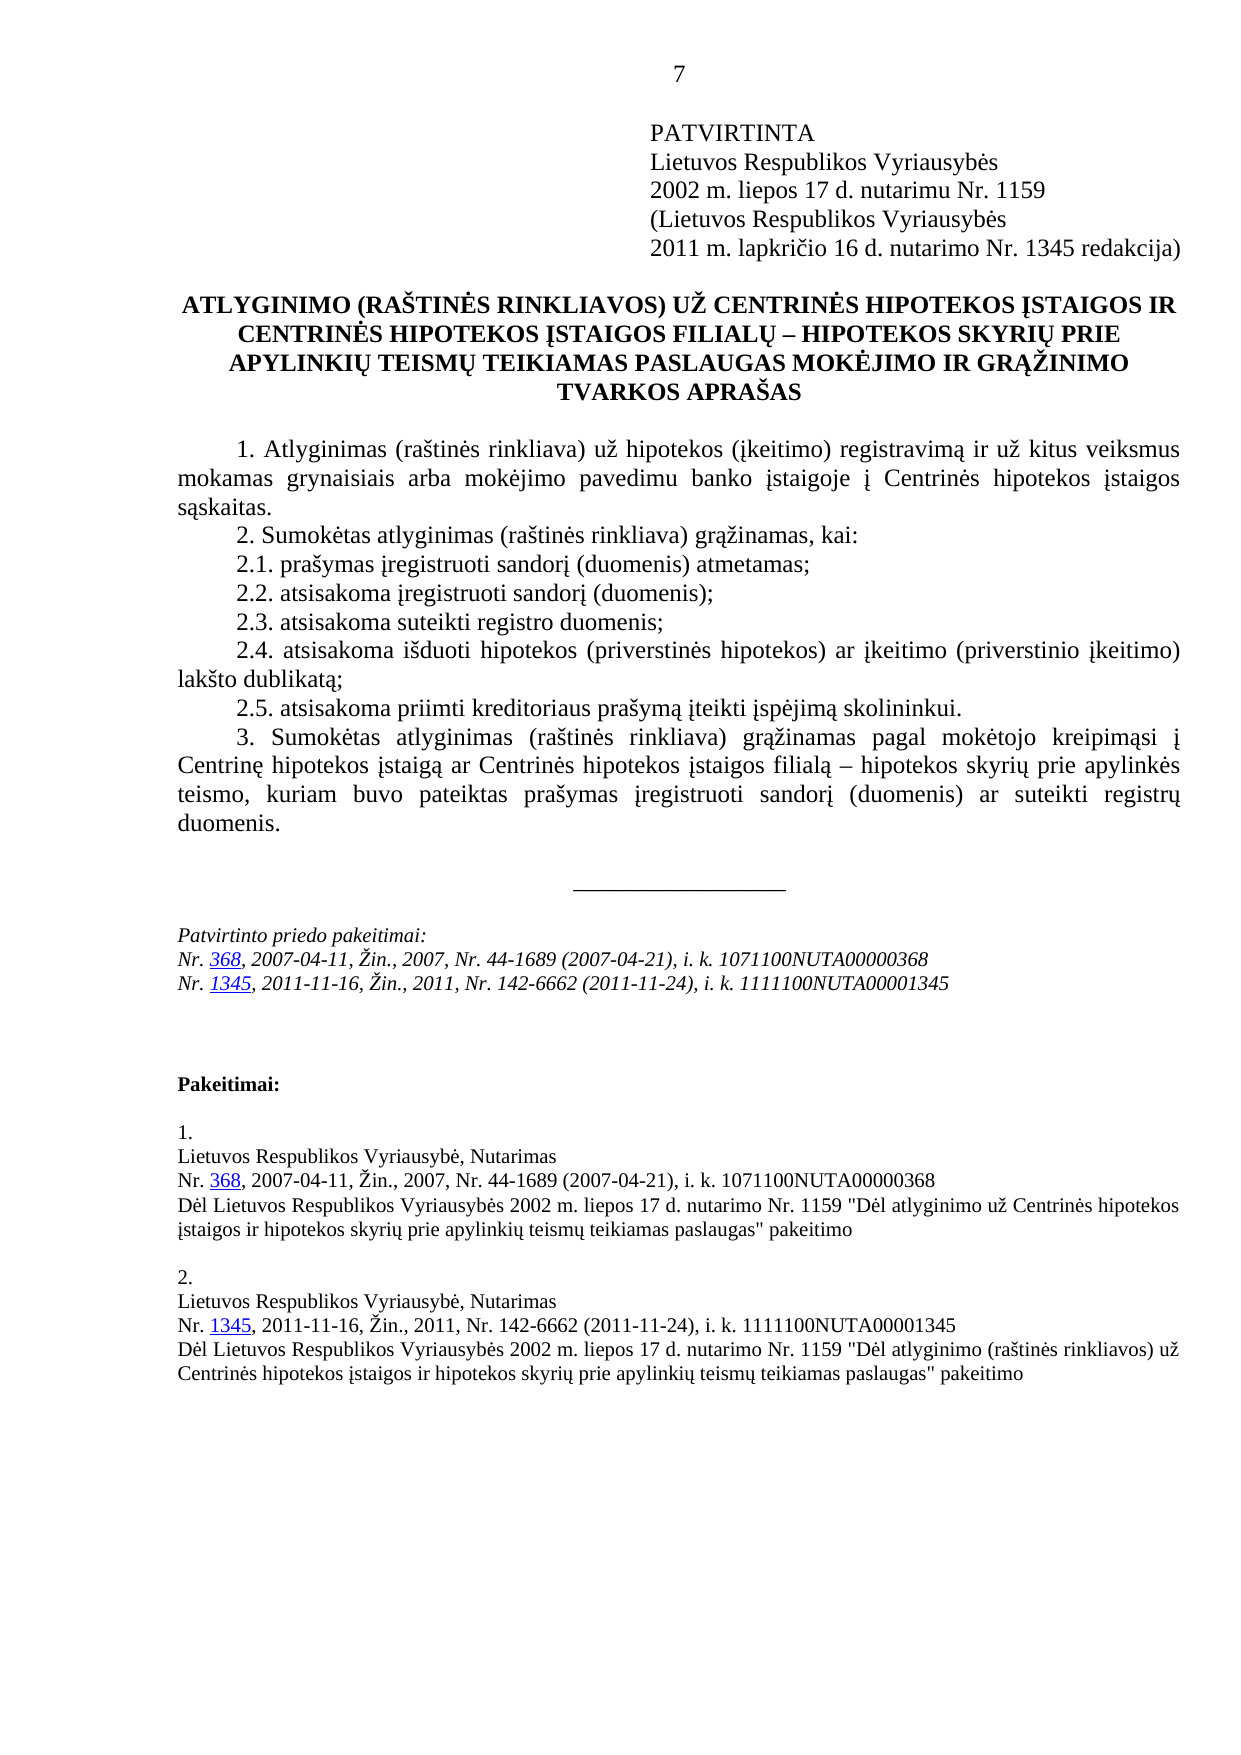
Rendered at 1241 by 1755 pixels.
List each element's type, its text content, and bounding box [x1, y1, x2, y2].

text 2.1. prašymas įregistruoti sandorį (duomenis) atmetamas; [177, 549, 1181, 578]
text 2.2. atsisakoma įregistruoti sandorį (duomenis); [177, 578, 1181, 607]
text Dėl Lietuvos Respublikos Vyriausybės 2002 m. liepos 17 d. nutarimo Nr. 1159 "Dėl atlyginimo (raštinės rinkliavos) už Centrinės hipotekos įstaigos ir hipotekos skyrių prie apylinkių teismų teikiamas paslaugas" pakeitimo [177, 1337, 1181, 1385]
text 2.4. atsisakoma išduoti hipotekos (priverstinės hipotekos) ar įkeitimo (priverstinio įkeitimo) lakšto dublikatą; [177, 636, 1181, 693]
text 2002 m. liepos 17 d. nutarimu Nr. 1159 [650, 176, 1181, 204]
text (Lietuvos Respublikos Vyriausybės [650, 204, 1181, 233]
text 3. Sumokėtas atlyginimas (raštinės rinkliava) grąžinamas pagal mokėtojo kreipimąsi į Centrinę hipotekos įstaigą ar Centrinės hipotekos įstaigos filialą – hipotekos skyrių prie apylinkės teismo, kuriam buvo pateiktas prašymas įregistruoti sandorį (duomenis) ar suteikti registrų duomenis. [177, 722, 1181, 837]
text 1. Atlyginimas (raštinės rinkliava) už hipotekos (įkeitimo) registravimą ir už kitus veiksmus mokamas grynaisiais arba mokėjimo pavedimu banko įstaigoje į Centrinės hipotekos įstaigos sąskaitas. [177, 434, 1181, 521]
text Lietuvos Respublikos Vyriausybės [650, 147, 1181, 176]
text 2. Sumokėtas atlyginimas (raštinės rinkliava) grąžinamas, kai: [177, 521, 1181, 549]
text Lietuvos Respublikos Vyriausybė, Nutarimas [177, 1144, 1181, 1168]
text Nr. 368, 2007-04-11, Žin., 2007, Nr. 44-1689 (2007-04-21), i. k. 1071100NUTA00000368 [177, 1168, 1181, 1192]
text PATVIRTINTA [650, 118, 1181, 147]
text Atlyginimo (RAŠTINĖS RINKLIAVOS) už Centrinės hipotekos įstaigos ir Centrinės hipotekos įstaigos filialų – hipotekos skyrių prie apylinkIŲ teismų teikiamas paslaugas mokėjimo ir grąžinimo tvarkOS APRAŠAS [177, 291, 1181, 406]
text 2. [177, 1265, 1181, 1289]
text 2011 m. lapkričio 16 d. nutarimo Nr. 1345 redakcija) [650, 233, 1181, 262]
text Patvirtinto priedo pakeitimai: [177, 923, 1181, 947]
text Nr. 368, 2007-04-11, Žin., 2007, Nr. 44-1689 (2007-04-21), i. k. 1071100NUTA00000368 [177, 947, 1181, 971]
text 1. [177, 1120, 1181, 1144]
text Nr. 1345, 2011-11-16, Žin., 2011, Nr. 142-6662 (2011-11-24), i. k. 1111100NUTA00001345 [177, 1313, 1181, 1337]
text _________________ [177, 866, 1181, 894]
text Lietuvos Respublikos Vyriausybė, Nutarimas [177, 1289, 1181, 1313]
text Dėl Lietuvos Respublikos Vyriausybės 2002 m. liepos 17 d. nutarimo Nr. 1159 "Dėl atlyginimo už Centrinės hipotekos įstaigos ir hipotekos skyrių prie apylinkių teismų teikiamas paslaugas" pakeitimo [177, 1192, 1181, 1241]
text Nr. 1345, 2011-11-16, Žin., 2011, Nr. 142-6662 (2011-11-24), i. k. 1111100NUTA00001345 [177, 971, 1181, 995]
text 2.5. atsisakoma priimti kreditoriaus prašymą įteikti įspėjimą skolininkui. [177, 693, 1181, 722]
text 2.3. atsisakoma suteikti registro duomenis; [177, 607, 1181, 636]
text Pakeitimai: [177, 1072, 1181, 1096]
